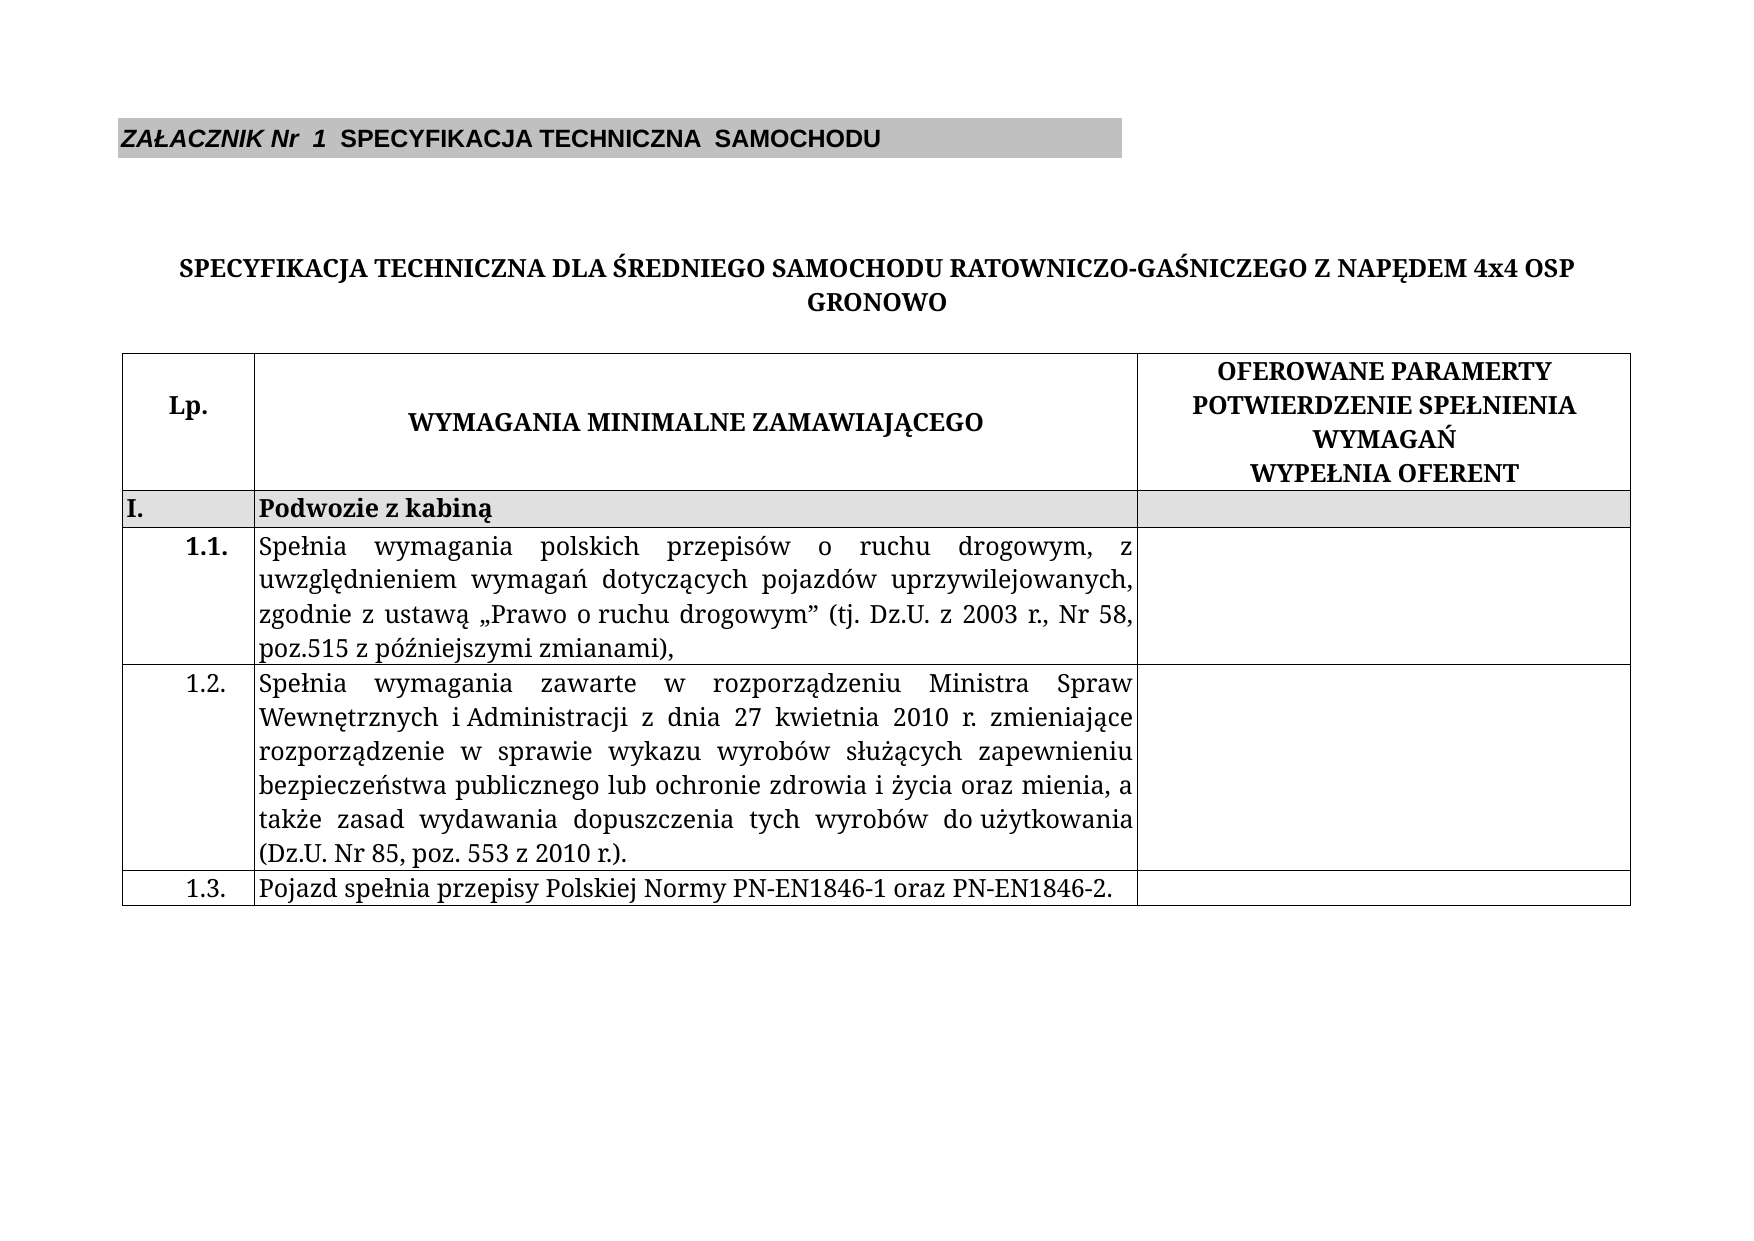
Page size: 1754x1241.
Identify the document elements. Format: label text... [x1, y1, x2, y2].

table_cell [123, 665, 254, 870]
table_cell Spełnia wymagania polskich przepisów o ruchu drogowym, z uwzględnieniem wymagań dotyczących pojazdów uprzywilejowanych, zgodnie z ustawą „Prawo o ruchu drogowym” (tj. Dz.U. z 2003 r., Nr 58, poz.515 z późniejszymi zmianami), [255, 528, 1137, 664]
table_cell Spełnia wymagania zawarte w rozporządzeniu Ministra Spraw Wewnętrznych i Administracji z dnia 27 kwietnia 2010 r. zmieniające rozporządzenie w sprawie wykazu wyrobów służących zapewnieniu bezpieczeństwa publicznego lub ochronie zdrowia i życia oraz mienia, a także zasad wydawania dopuszczenia tych wyrobów do użytkowania (Dz.U. Nr 85, poz. 553 z 2010 r.). [255, 665, 1137, 870]
table_cell [123, 871, 254, 905]
table_cell [1138, 528, 1630, 664]
text SPECYFIKACJA TECHNICZNA DLA ŚREDNIEGO SAMOCHODU RATOWNICZO-GAŚNICZEGO Z NAPĘDEM 4x4 OSP GRONOWO [118, 250, 1636, 318]
table_header ZAŁACZNIK Nr 1 SPECYFIKACJA TECHNICZNA SAMOCHODU [118, 118, 1122, 158]
table_cell [1138, 871, 1630, 905]
table_cell [1138, 491, 1630, 527]
table_cell Podwozie z kabiną [255, 491, 1137, 527]
table_cell Pojazd spełnia przepisy Polskiej Normy PN-EN1846-1 oraz PN-EN1846-2. [255, 871, 1137, 905]
table_header WYMAGANIA MINIMALNE ZAMAWIAJĄCEGO [255, 354, 1137, 490]
table_header Lp. [123, 354, 254, 490]
table_header OFEROWANE PARAMERTY POTWIERDZENIE SPEŁNIENIA WYMAGAŃ WYPEŁNIA OFERENT [1138, 354, 1630, 490]
table_cell [1138, 665, 1630, 870]
table_cell [123, 528, 254, 664]
table_cell I. [123, 491, 254, 527]
